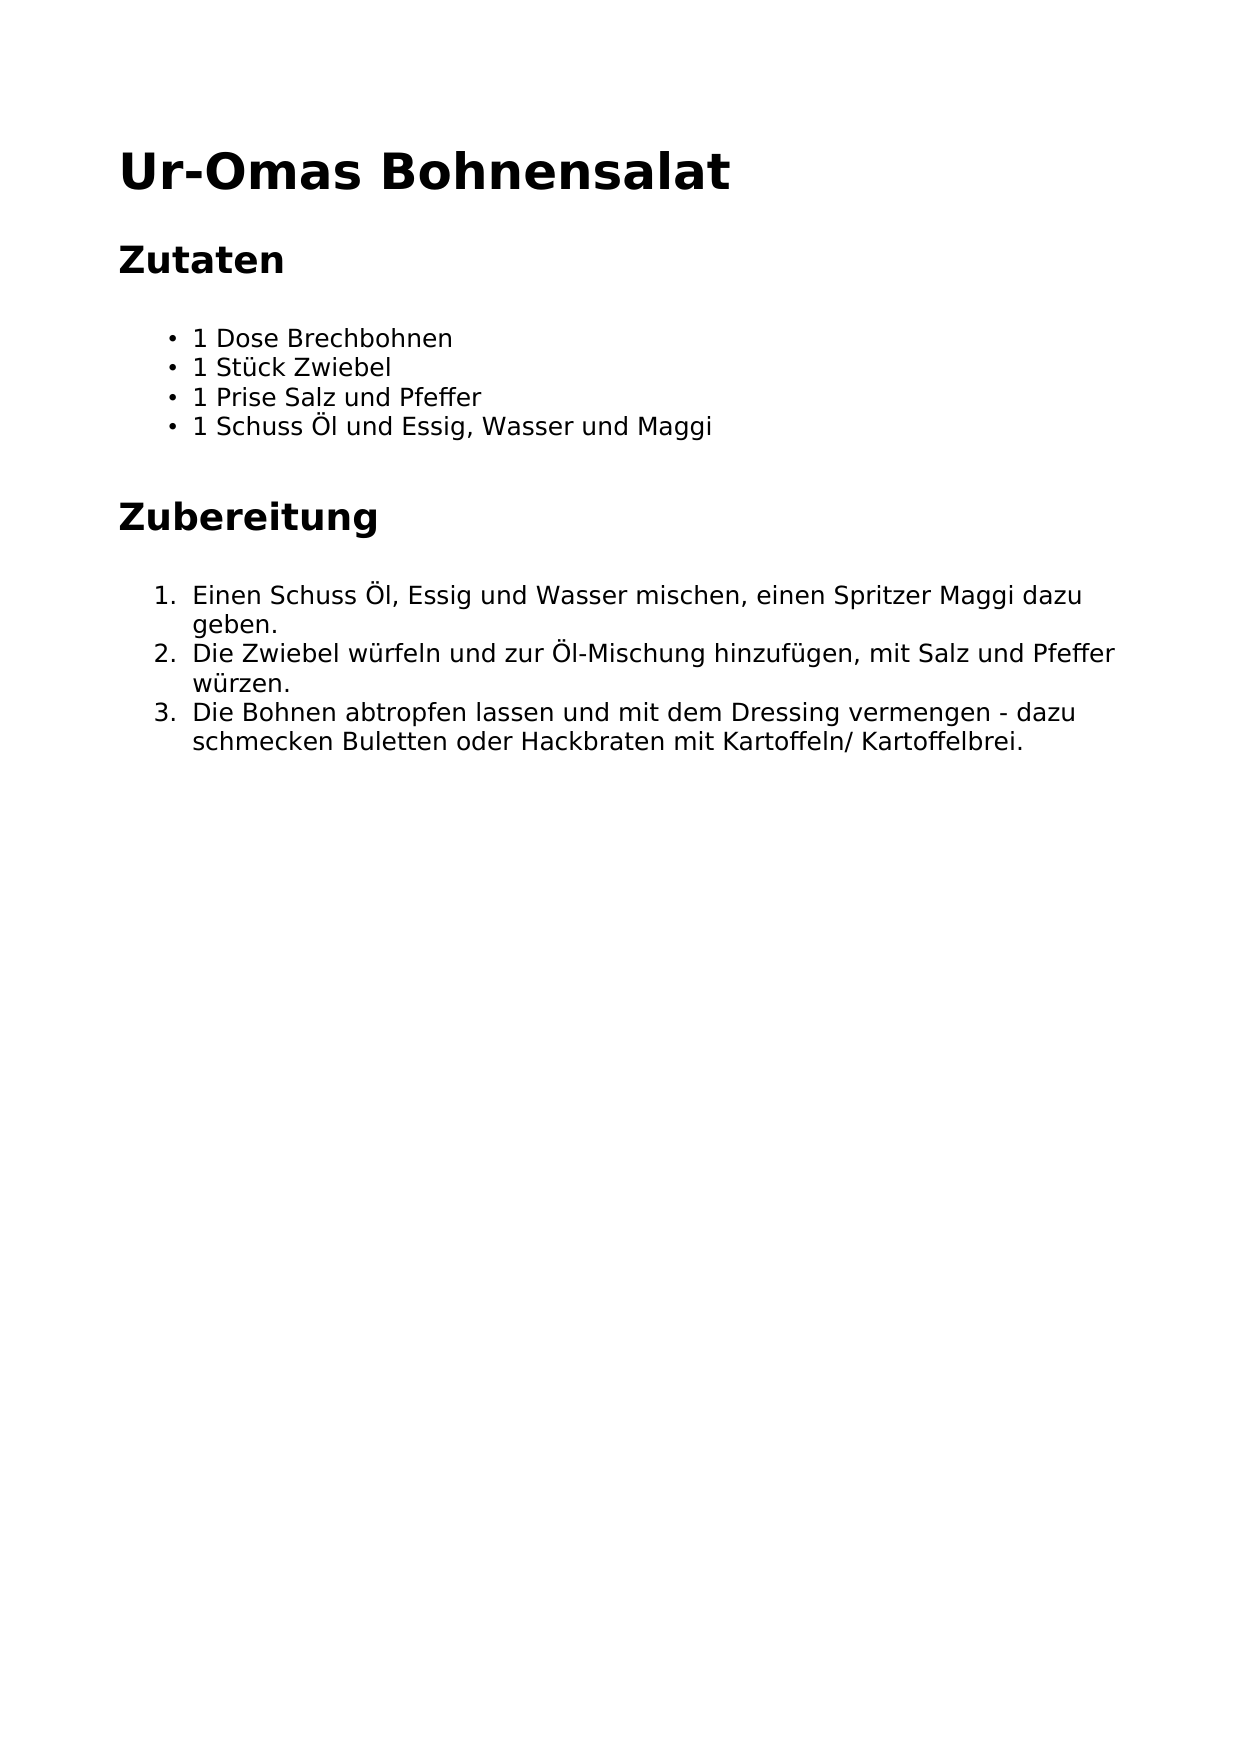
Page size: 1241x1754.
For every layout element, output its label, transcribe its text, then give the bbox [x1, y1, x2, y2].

list Einen Schuss Öl, Essig und Wasser mischen, einen Spritzer Maggi dazu geben. [177, 581, 1122, 639]
list 1 Schuss Öl und Essig, Wasser und Maggi [177, 412, 1122, 441]
subtitle Ur-Omas Bohnensalat [118, 143, 1122, 201]
subtitle Zutaten [118, 239, 1122, 282]
list Die Zwiebel würfeln und zur Öl-Mischung hinzufügen, mit Salz und Pfeffer würzen. [177, 639, 1122, 698]
list Die Bohnen abtropfen lassen und mit dem Dressing vermengen - dazu schmecken Buletten oder Hackbraten mit Kartoffeln/ Kartoffelbrei. [177, 698, 1122, 756]
subtitle Zubereitung [118, 496, 1122, 539]
list 1 Stück Zwiebel [177, 354, 1122, 383]
list 1 Dose Brechbohnen [177, 324, 1122, 354]
list 1 Prise Salz und Pfeffer [177, 383, 1122, 412]
